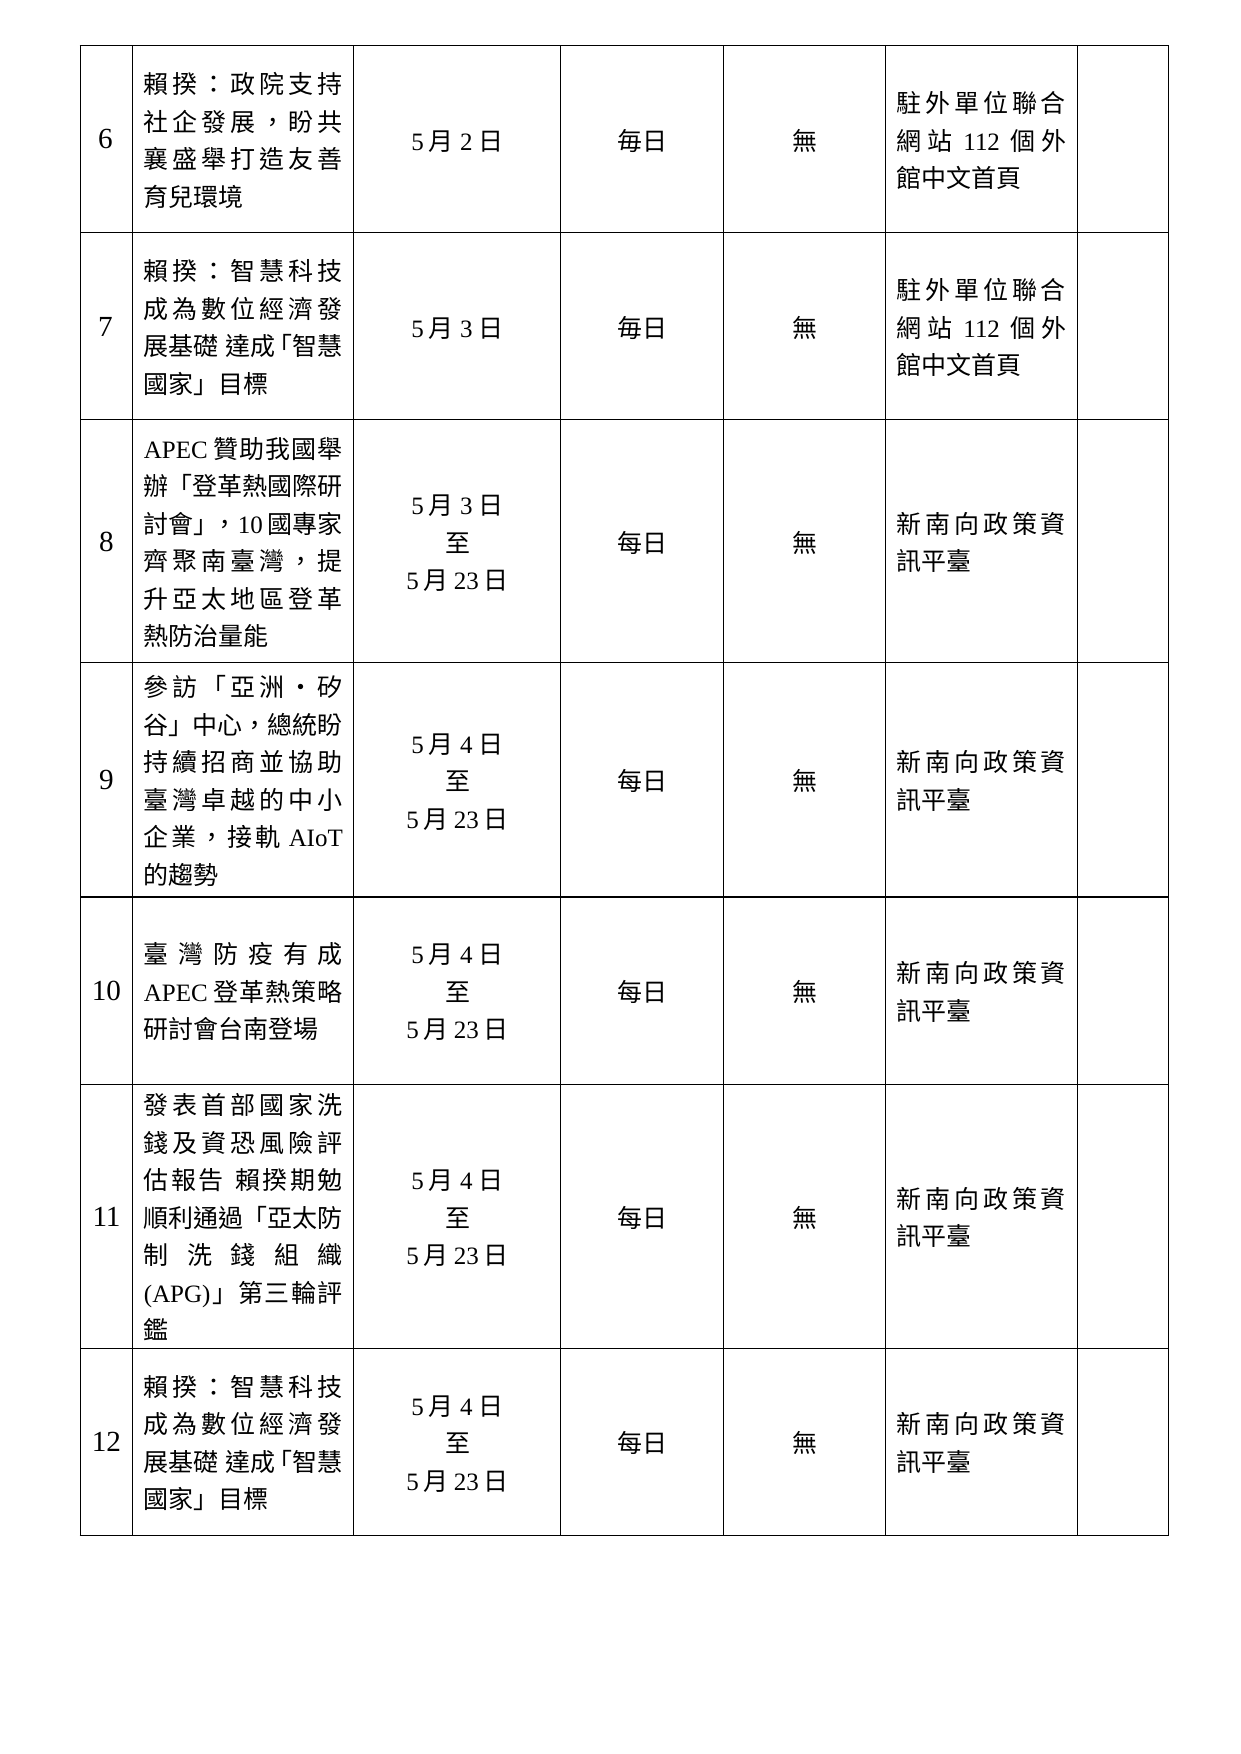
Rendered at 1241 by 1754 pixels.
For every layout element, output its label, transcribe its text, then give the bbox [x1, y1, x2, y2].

table_cell [1078, 233, 1168, 419]
table_cell [1078, 1349, 1168, 1535]
table_cell APEC贊助我國舉辦「登革熱國際研討會」，10國專家齊聚南臺灣，提升亞太地區登革熱防治量能 [133, 420, 353, 662]
table_cell 無 [724, 663, 885, 896]
table_cell [1078, 420, 1168, 662]
table_cell [1078, 46, 1168, 232]
table_cell 每日 [561, 898, 723, 1083]
table_cell 參訪「亞洲•矽谷」中心，總統盼持續招商並協助臺灣卓越的中小企業，接軌AIoT的趨勢 [133, 663, 353, 896]
table_cell 無 [724, 420, 885, 662]
table_cell 賴揆：智慧科技成為數位經濟發展基礎 達成「智慧國家」目標 [133, 1349, 353, 1535]
table_cell 駐外單位聯合網站112個外館中文首頁 [886, 233, 1077, 419]
table_cell 臺灣防疫有成 APEC登革熱策略研討會台南登場 [133, 898, 353, 1083]
table_cell 無 [724, 233, 885, 419]
table_cell 毎日 [561, 46, 723, 232]
table_cell 每日 [561, 1349, 723, 1535]
table_cell 7 [81, 233, 132, 419]
table_cell 6 [81, 46, 132, 232]
table_cell 毎日 [561, 233, 723, 419]
table_cell 5月 4 日 至 5月23日 [354, 898, 560, 1083]
table_cell 5月 4 日 至 5月23日 [354, 1085, 560, 1348]
table_cell [1078, 1085, 1168, 1348]
table_cell [1078, 663, 1168, 896]
table_cell 新南向政策資訊平臺 [886, 1085, 1077, 1348]
table_cell 新南向政策資訊平臺 [886, 420, 1077, 662]
table_cell 賴揆：智慧科技成為數位經濟發展基礎 達成「智慧國家」目標 [133, 233, 353, 419]
table_cell 10 [81, 898, 132, 1083]
table_cell 9 [81, 663, 132, 896]
table_cell 無 [724, 1349, 885, 1535]
table_cell 新南向政策資訊平臺 [886, 663, 1077, 896]
table_cell 8 [81, 420, 132, 662]
table_cell 無 [724, 1085, 885, 1348]
table_cell 每日 [561, 1085, 723, 1348]
table_cell 5月 2 日 [354, 46, 560, 232]
table_cell 11 [81, 1085, 132, 1348]
table_cell 5月 3 日 至 5月23日 [354, 420, 560, 662]
table_cell [1078, 898, 1168, 1083]
table_cell 5月 3 日 [354, 233, 560, 419]
table_cell 賴揆：政院支持社企發展，盼共襄盛舉打造友善育兒環境 [133, 46, 353, 232]
table_cell 新南向政策資訊平臺 [886, 898, 1077, 1083]
table_cell 每日 [561, 420, 723, 662]
table_cell 每日 [561, 663, 723, 896]
table_cell 無 [724, 46, 885, 232]
table_cell 發表首部國家洗錢及資恐風險評估報告 賴揆期勉順利通過「亞太防制洗錢組織(APG)」第三輪評鑑 [133, 1085, 353, 1348]
table_cell 5月 4 日 至 5月23日 [354, 1349, 560, 1535]
table_cell 無 [724, 898, 885, 1083]
table_cell 12 [81, 1349, 132, 1535]
table_cell 5月 4 日 至 5月23日 [354, 663, 560, 896]
table_cell 駐外單位聯合網站112個外館中文首頁 [886, 46, 1077, 232]
table_cell 新南向政策資訊平臺 [886, 1349, 1077, 1535]
